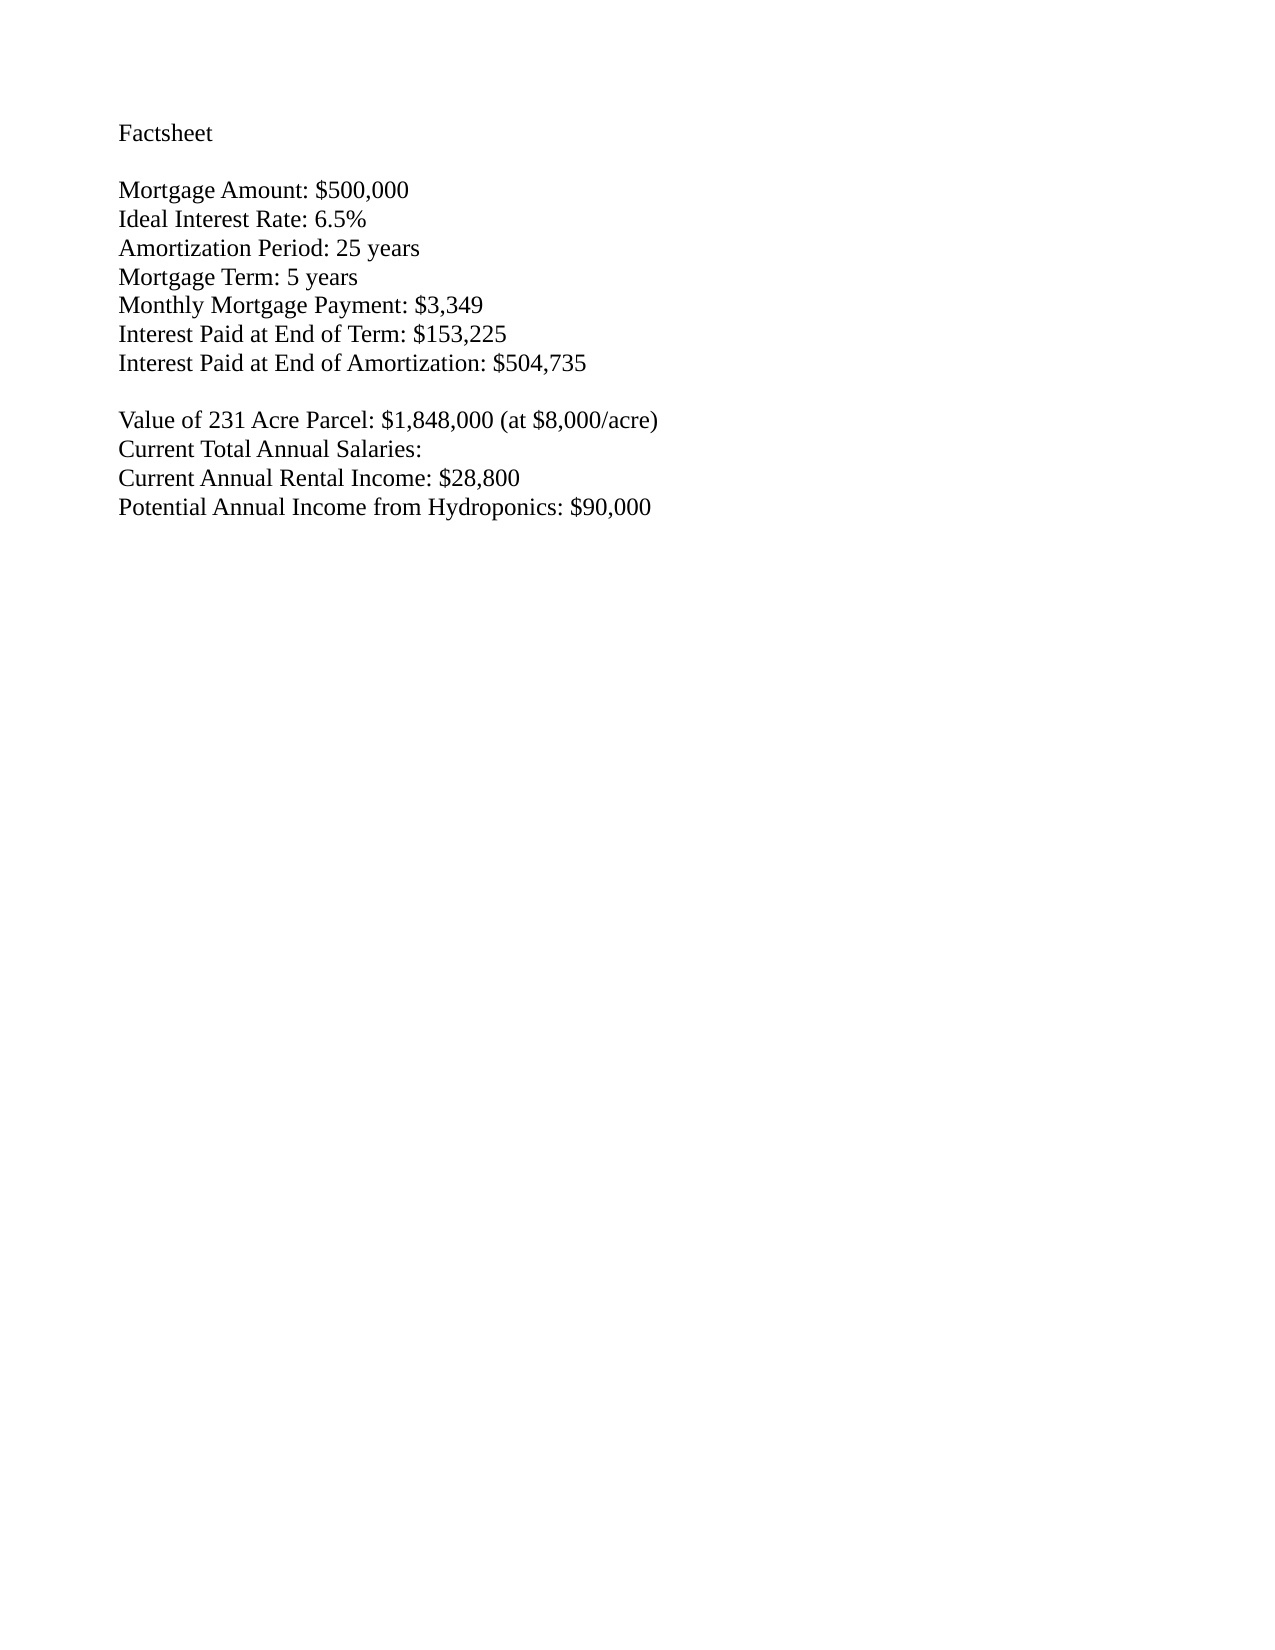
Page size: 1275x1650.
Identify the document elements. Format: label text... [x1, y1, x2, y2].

text Monthly Mortgage Payment: $3,349 [118, 291, 1157, 319]
text Mortgage Term: 5 years [118, 262, 1157, 291]
text Amortization Period: 25 years [118, 233, 1157, 262]
text Current Annual Rental Income: $28,800 [118, 463, 1157, 492]
text Current Total Annual Salaries: [118, 434, 1157, 463]
text Interest Paid at End of Amortization: $504,735 [118, 348, 1157, 377]
text Potential Annual Income from Hydroponics: $90,000 [118, 492, 1157, 521]
text Value of 231 Acre Parcel: $1,848,000 (at $8,000/acre) [118, 406, 1157, 434]
text Interest Paid at End of Term: $153,225 [118, 319, 1157, 348]
text Factsheet [118, 118, 1157, 147]
text Mortgage Amount: $500,000 [118, 176, 1157, 204]
text Ideal Interest Rate: 6.5% [118, 204, 1157, 233]
